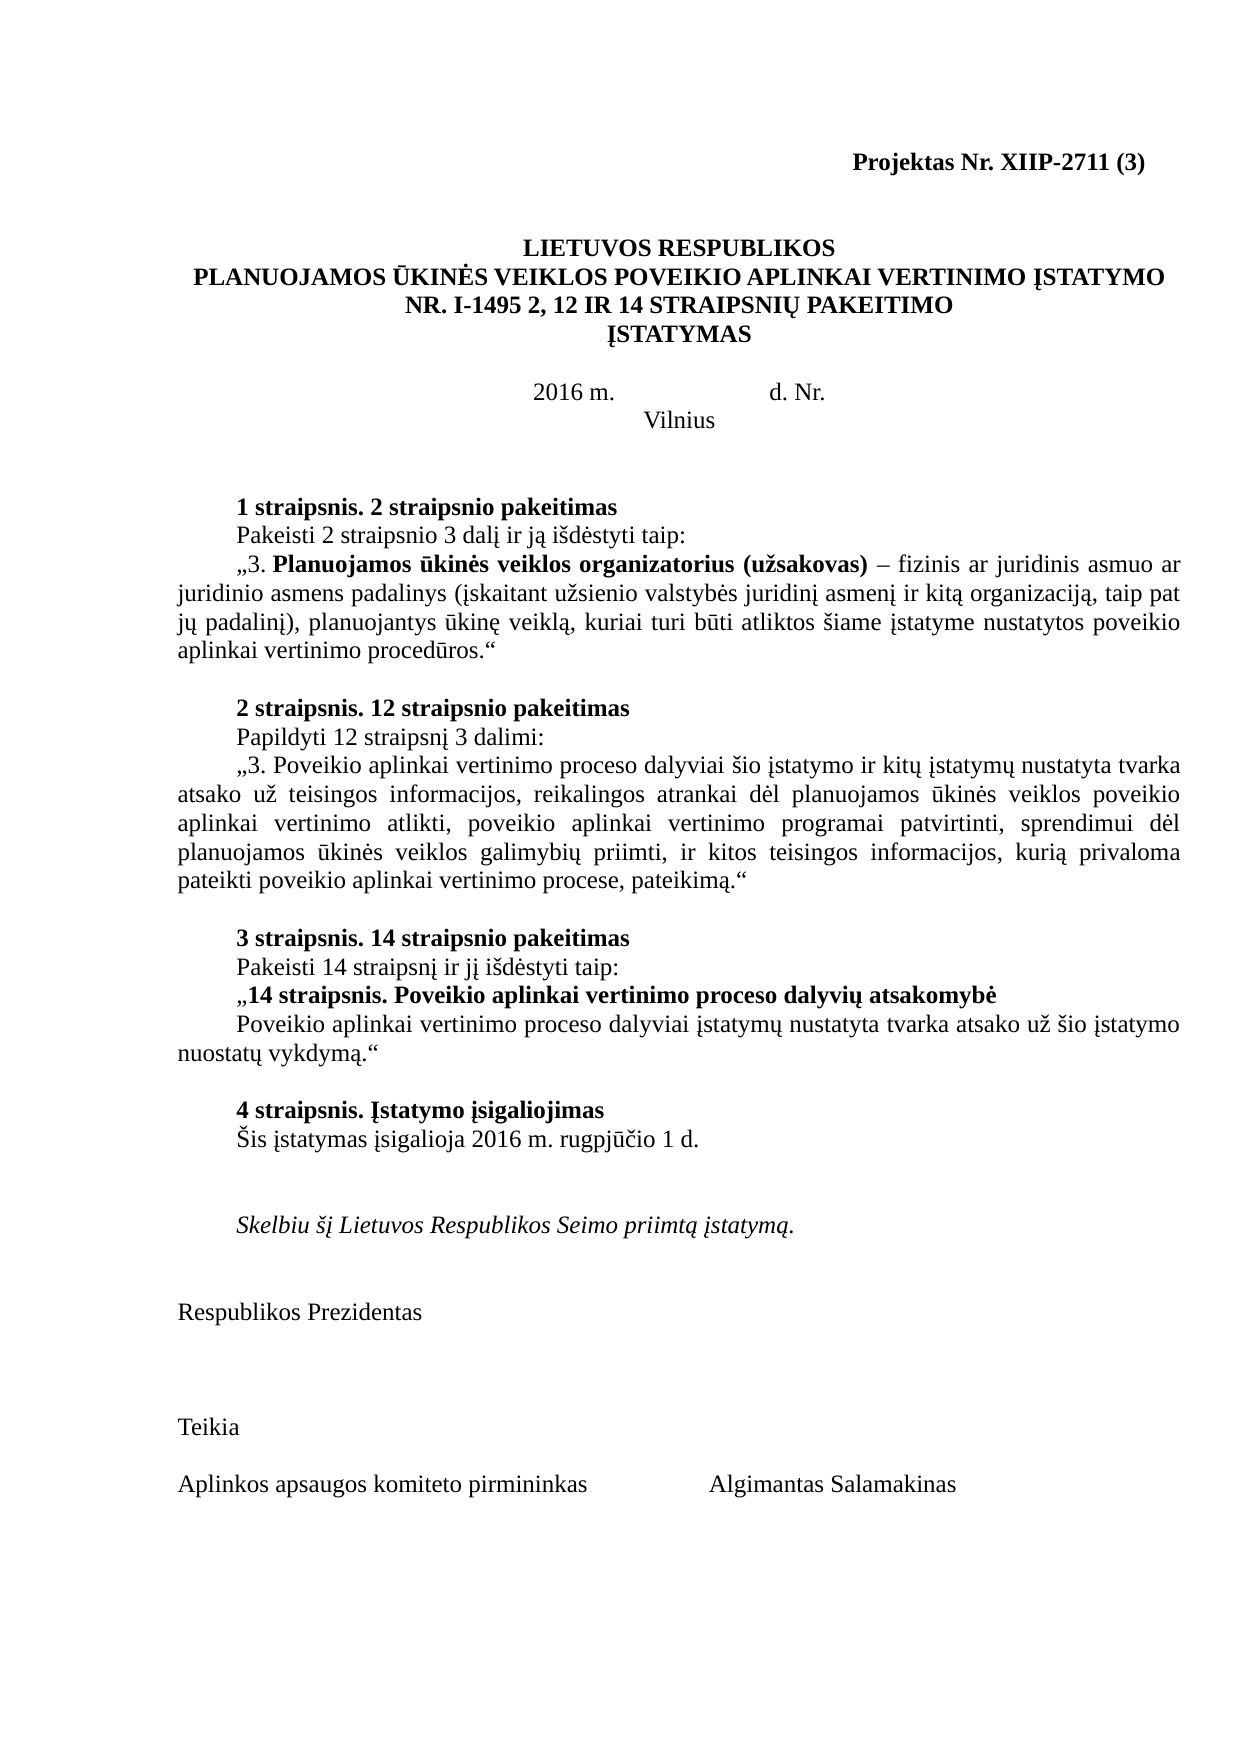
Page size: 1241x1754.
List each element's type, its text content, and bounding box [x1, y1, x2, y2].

text „3. Planuojamos ūkinės veiklos organizatorius (užsakovas) – fizinis ar juridinis asmuo ar juridinio asmens padalinys (įskaitant užsienio valstybės juridinį asmenį ir kitą organizaciją, taip pat jų padalinį), planuojantys ūkinę veiklą, kuriai turi būti atliktos šiame įstatyme nustatytos poveikio aplinkai vertinimo procedūros.“ [177, 549, 1181, 664]
text Pakeisti 14 straipsnį ir jį išdėstyti taip: [177, 952, 1181, 981]
text 3 straipsnis. 14 straipsnio pakeitimas [177, 923, 1181, 952]
text Respublikos Prezidentas [177, 1297, 1181, 1326]
text 2 straipsnis. 12 straipsnio pakeitimas [177, 693, 1181, 722]
text Poveikio aplinkai vertinimo proceso dalyviai įstatymų nustatyta tvarka atsako už šio įstatymo nuostatų vykdymą.“ [177, 1009, 1181, 1067]
text ĮSTATYMAS [177, 319, 1181, 348]
text 2016 m. d. Nr. [177, 377, 1181, 406]
text Teikia [177, 1412, 1181, 1441]
text Projektas Nr. XIIP-2711 (3) [852, 147, 1181, 176]
text Aplinkos apsaugos komiteto pirmininkas Algimantas Salamakinas [177, 1469, 1181, 1498]
text PLANUOJAMOS ŪKINĖS VEIKLOS POVEIKIO APLINKAI VERTINIMO ĮSTATYMO NR. I-1495 2, 12 IR 14 STRAIPSNIŲ PAKEITIMO [177, 262, 1181, 319]
text Skelbiu šį Lietuvos Respublikos Seimo priimtą įstatymą. [177, 1211, 1181, 1239]
text LIETUVOS RESPUBLIKOS [177, 233, 1181, 262]
text 4 straipsnis. Įstatymo įsigaliojimas [177, 1096, 1181, 1124]
text „3. Poveikio aplinkai vertinimo proceso dalyviai šio įstatymo ir kitų įstatymų nustatyta tvarka atsako už teisingos informacijos, reikalingos atrankai dėl planuojamos ūkinės veiklos poveikio aplinkai vertinimo atlikti, poveikio aplinkai vertinimo programai patvirtinti, sprendimui dėl planuojamos ūkinės veiklos galimybių priimti, ir kitos teisingos informacijos, kurią privaloma pateikti poveikio aplinkai vertinimo procese, pateikimą.“ [177, 751, 1181, 894]
text 1 straipsnis. 2 straipsnio pakeitimas [177, 492, 1181, 521]
text Papildyti 12 straipsnį 3 dalimi: [177, 722, 1181, 751]
text Šis įstatymas įsigalioja 2016 m. rugpjūčio 1 d. [177, 1124, 1181, 1153]
text Vilnius [177, 406, 1181, 434]
text „14 straipsnis. Poveikio aplinkai vertinimo proceso dalyvių atsakomybė [177, 981, 1181, 1009]
text Pakeisti 2 straipsnio 3 dalį ir ją išdėstyti taip: [177, 521, 1181, 549]
